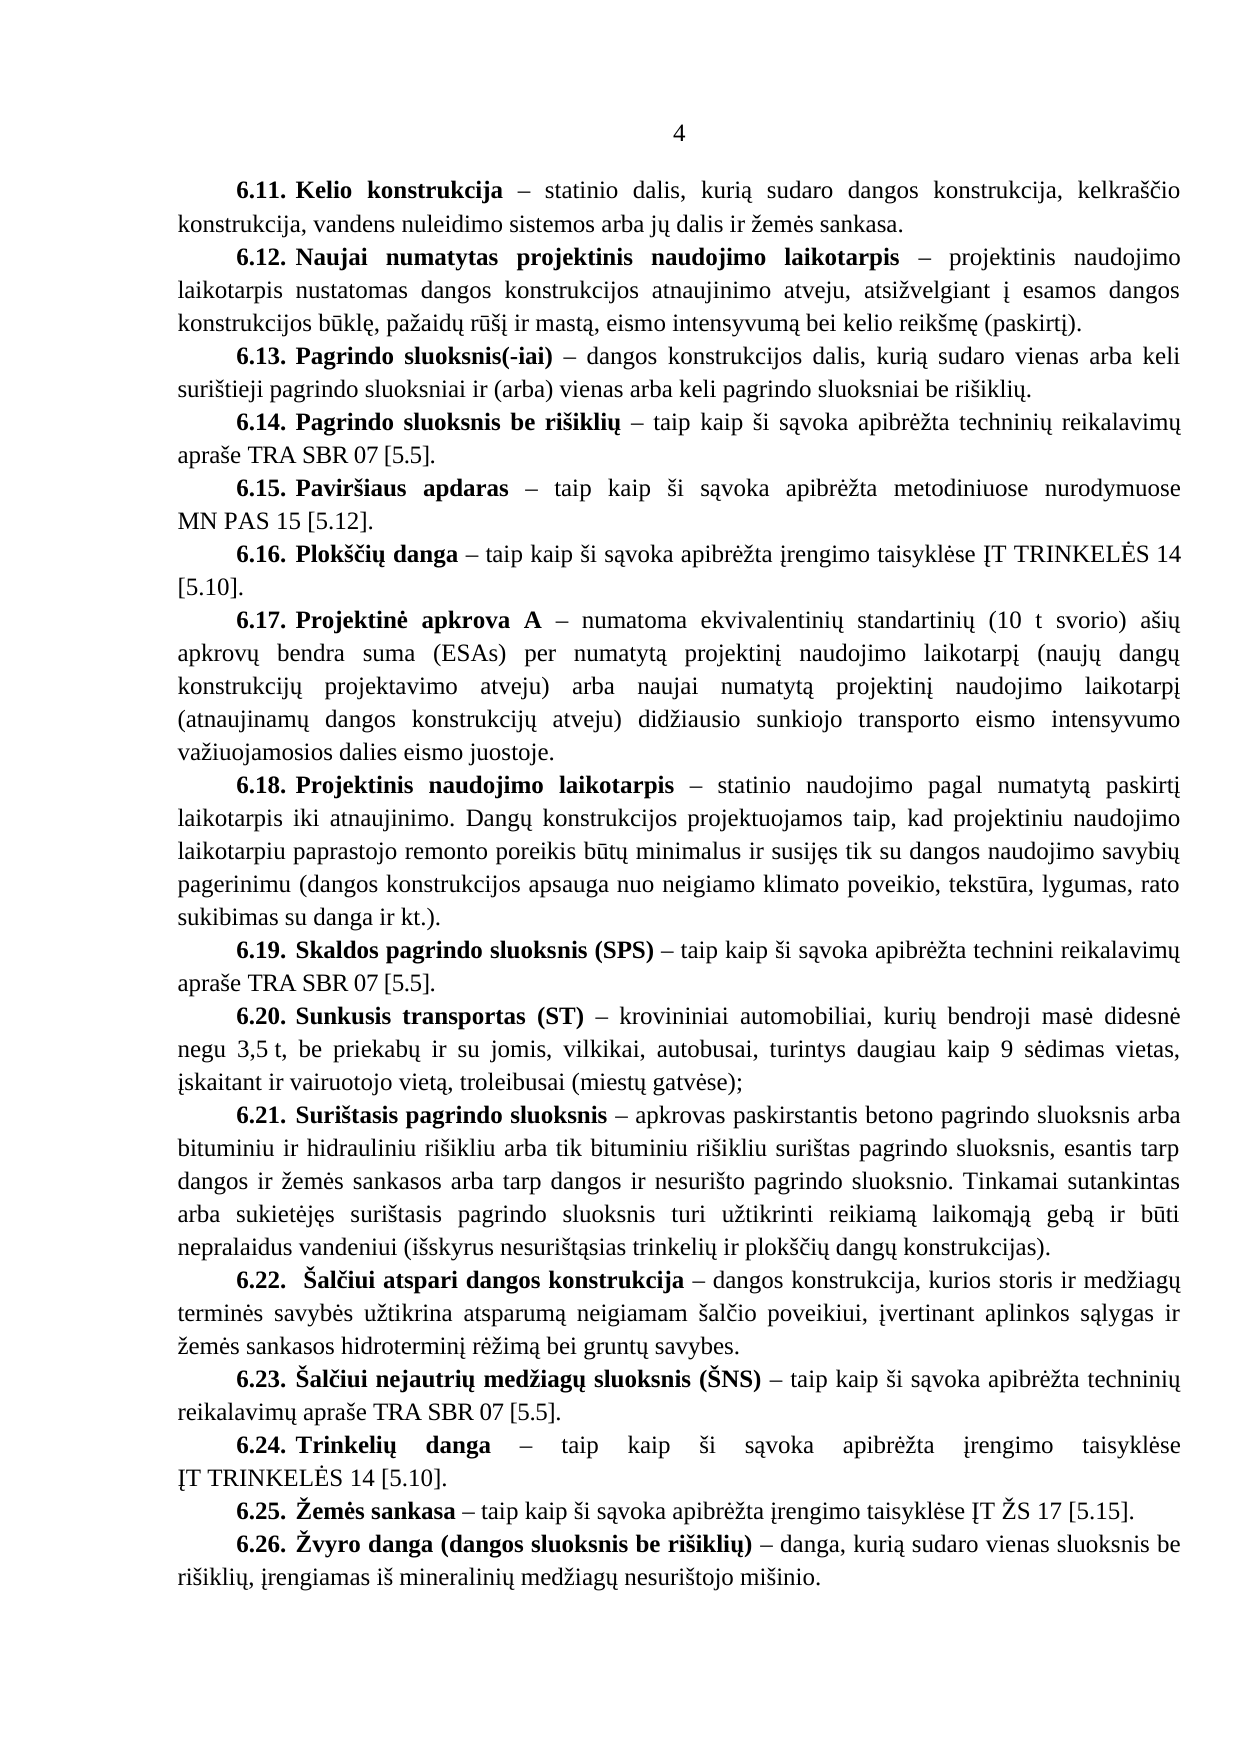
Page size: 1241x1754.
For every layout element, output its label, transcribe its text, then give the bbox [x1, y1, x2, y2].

text 6.12. Naujai numatytas projektinis naudojimo laikotarpis – projektinis naudojimo laikotarpis nustatomas dangos konstrukcijos atnaujinimo atveju, atsižvelgiant į esamos dangos konstrukcijos būklę, pažaidų rūšį ir mastą, eismo intensyvumą bei kelio reikšmę (paskirtį). [177, 242, 1181, 336]
text 6.14. Pagrindo sluoksnis be rišiklių – taip kaip ši sąvoka apibrėžta techninių reikalavimų apraše TRA SBR 07 [5.5]. [177, 407, 1181, 468]
text 6.17. Projektinė apkrova A – numatoma ekvivalentinių standartinių (10 t svorio) ašių apkrovų bendra suma (ESAs) per numatytą projektinį naudojimo laikotarpį (naujų dangų konstrukcijų projektavimo atveju) arba naujai numatytą projektinį naudojimo laikotarpį (atnaujinamų dangos konstrukcijų atveju) didžiausio sunkiojo transporto eismo intensyvumo važiuojamosios dalies eismo juostoje. [177, 605, 1181, 766]
text 6.20. Sunkusis transportas (ST) – krovininiai automobiliai, kurių bendroji masė didesnė negu 3,5 t, be priekabų ir su jomis, vilkikai, autobusai, turintys daugiau kaip 9 sėdimas vietas, įskaitant ir vairuotojo vietą, troleibusai (miestų gatvėse); [177, 1001, 1181, 1096]
text 6.21. Surištasis pagrindo sluoksnis – apkrovas paskirstantis betono pagrindo sluoksnis arba bituminiu ir hidrauliniu rišikliu arba tik bituminiu rišikliu surištas pagrindo sluoksnis, esantis tarp dangos ir žemės sankasos arba tarp dangos ir nesurišto pagrindo sluoksnio. Tinkamai sutankintas arba sukietėjęs surištasis pagrindo sluoksnis turi užtikrinti reikiamą laikomąją gebą ir būti nepralaidus vandeniui (išskyrus nesurištąsias trinkelių ir plokščių dangų konstrukcijas). [177, 1100, 1181, 1261]
text 6.16. Plokščių danga – taip kaip ši sąvoka apibrėžta įrengimo taisyklėse ĮT TRINKELĖS 14 [5.10]. [177, 539, 1181, 601]
text 6.19. Skaldos pagrindo sluoksnis (SPS) – taip kaip ši sąvoka apibrėžta technini reikalavimų apraše TRA SBR 07 [5.5]. [177, 935, 1181, 997]
text 6.18. Projektinis naudojimo laikotarpis – statinio naudojimo pagal numatytą paskirtį laikotarpis iki atnaujinimo. Dangų konstrukcijos projektuojamos taip, kad projektiniu naudojimo laikotarpiu paprastojo remonto poreikis būtų minimalus ir susijęs tik su dangos naudojimo savybių pagerinimu (dangos konstrukcijos apsauga nuo neigiamo klimato poveikio, tekstūra, lygumas, rato sukibimas su danga ir kt.). [177, 770, 1181, 931]
text 6.25. Žemės sankasa – taip kaip ši sąvoka apibrėžta įrengimo taisyklėse ĮT ŽS 17 [5.15]. [177, 1496, 1181, 1525]
text 6.13. Pagrindo sluoksnis(-iai) – dangos konstrukcijos dalis, kurią sudaro vienas arba keli surištieji pagrindo sluoksniai ir (arba) vienas arba keli pagrindo sluoksniai be rišiklių. [177, 341, 1181, 402]
text 6.22. Šalčiui atspari dangos konstrukcija – dangos konstrukcija, kurios storis ir medžiagų terminės savybės užtikrina atsparumą neigiamam šalčio poveikiui, įvertinant aplinkos sąlygas ir žemės sankasos hidroterminį rėžimą bei gruntų savybes. [177, 1265, 1181, 1360]
text 6.15. Paviršiaus apdaras – taip kaip ši sąvoka apibrėžta metodiniuose nurodymuose MN PAS 15 [5.12]. [177, 473, 1181, 534]
text 6.23. Šalčiui nejautrių medžiagų sluoksnis (ŠNS) – taip kaip ši sąvoka apibrėžta techninių reikalavimų apraše TRA SBR 07 [5.5]. [177, 1364, 1181, 1426]
text 6.26. Žvyro danga (dangos sluoksnis be rišiklių) – danga, kurią sudaro vienas sluoksnis be rišiklių, įrengiamas iš mineralinių medžiagų nesurištojo mišinio. [177, 1529, 1181, 1591]
text 6.24. Trinkelių danga – taip kaip ši sąvoka apibrėžta įrengimo taisyklėse ĮT TRINKELĖS 14 [5.10]. [177, 1430, 1181, 1492]
text 6.11. Kelio konstrukcija – statinio dalis, kurią sudaro dangos konstrukcija, kelkraščio konstrukcija, vandens nuleidimo sistemos arba jų dalis ir žemės sankasa. [177, 176, 1181, 237]
